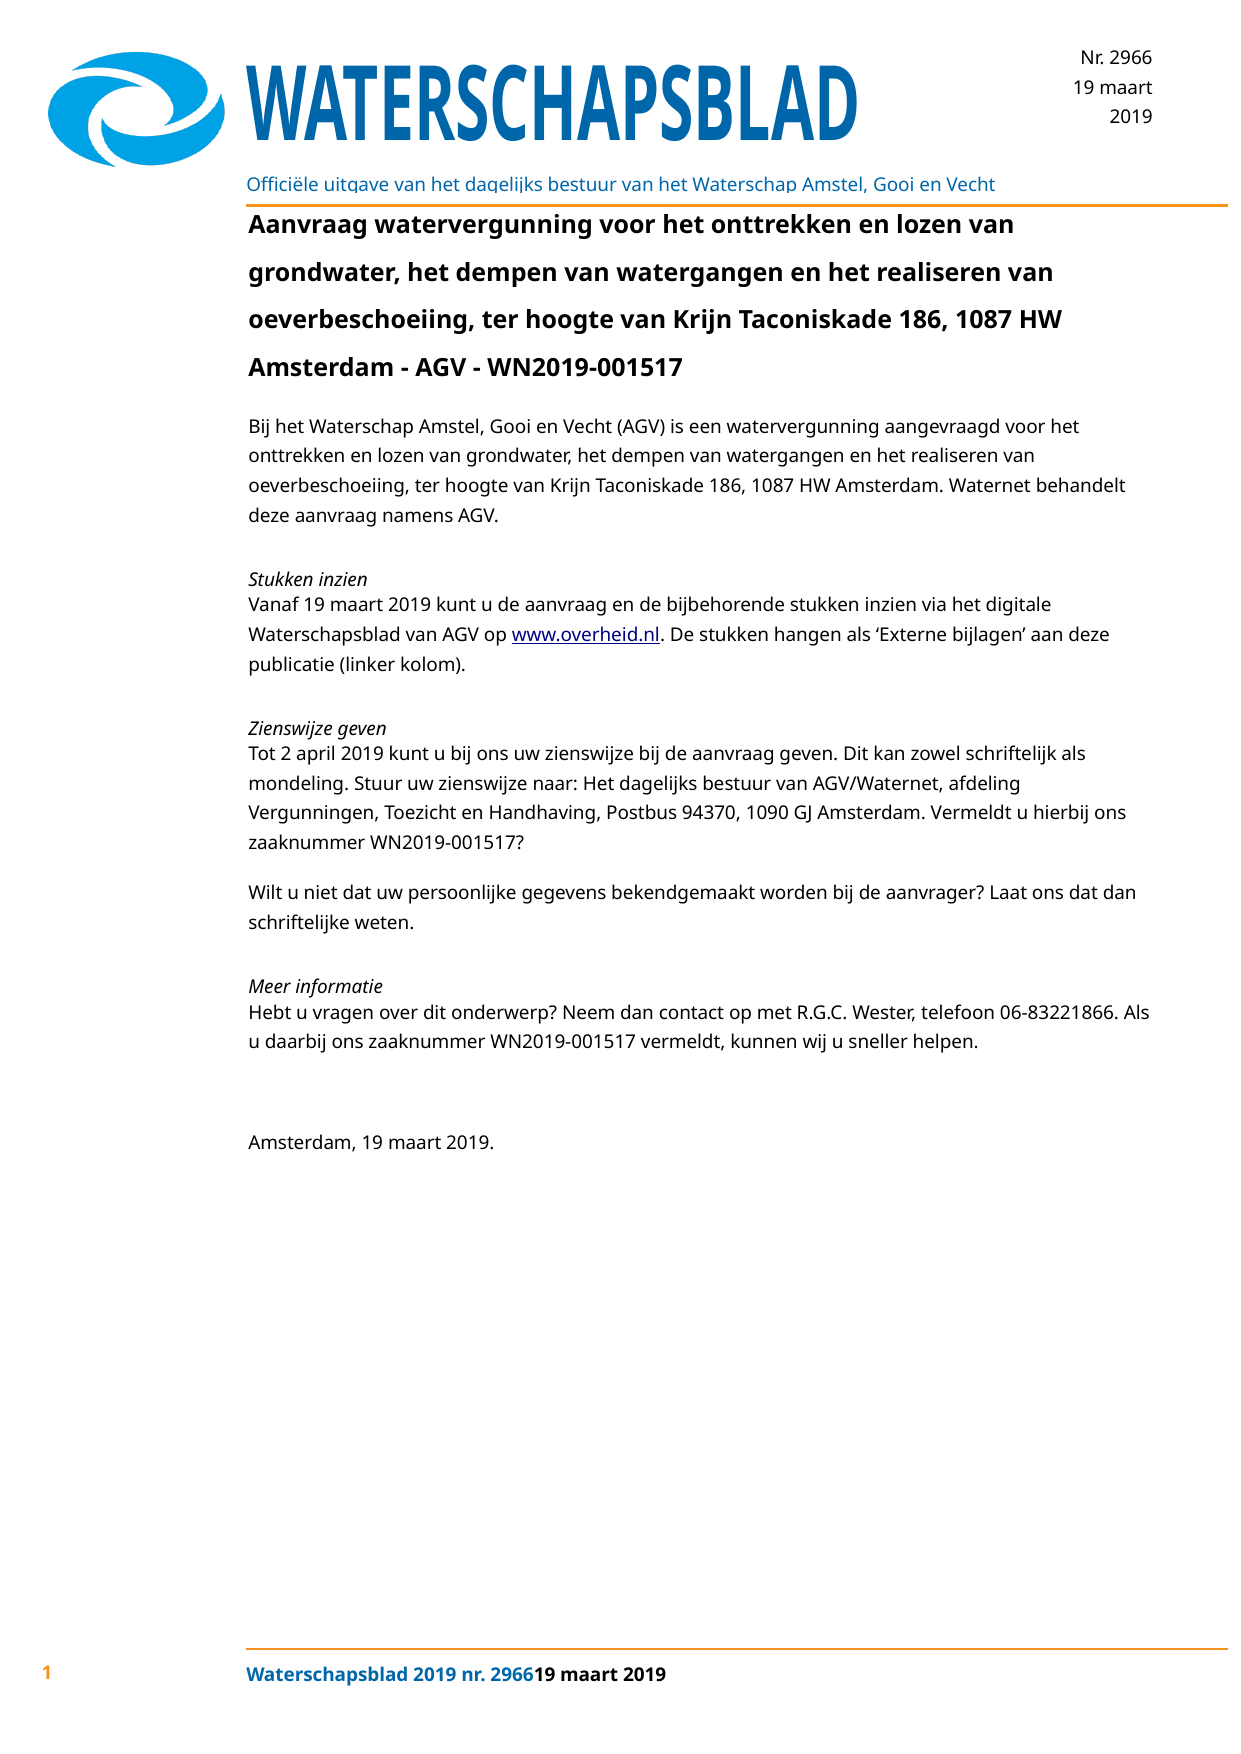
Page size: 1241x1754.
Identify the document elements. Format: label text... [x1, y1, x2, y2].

text Amsterdam, 19 maart 2019. [248, 1129, 1152, 1155]
text Zienswijze geven [248, 715, 1152, 740]
text Hebt u vragen over dit onderwerp? Neem dan contact op met R.G.C. Wester, telefoon 06-83221866. Als u daarbij ons zaaknummer WN2019-001517 vermeldt, kunnen wij u sneller helpen. [248, 999, 1152, 1054]
picture [41, 47, 231, 172]
text Meer informatie [248, 973, 1152, 999]
text Stukken inzien [248, 566, 1152, 592]
text Wilt u niet dat uw persoonlijke gegevens bekendgemaakt worden bij de aanvrager? Laat ons dat dan schriftelijke weten. [248, 879, 1152, 935]
text Tot 2 april 2019 kunt u bij ons uw zienswijze bij de aanvraag geven. Dit kan zowel schriftelijk als mondeling. Stuur uw zienswijze naar: Het dagelijks bestuur van AGV/Waternet, afdeling Vergunningen, Toezicht en Handhaving, Postbus 94370, 1090 GJ Amsterdam. Vermeldt u hierbij ons zaaknummer WN2019-001517? [248, 740, 1152, 855]
text Bij het Waterschap Amstel, Gooi en Vecht (AGV) is een watervergunning aangevraagd voor het onttrekken en lozen van grondwater, het dempen van watergangen en het realiseren van oeverbeschoeiing, ter hoogte van Krijn Taconiskade 186, 1087 HW Amsterdam. Waternet behandelt deze aanvraag namens AGV. [248, 413, 1152, 528]
text Vanaf 19 maart 2019 kunt u de aanvraag en de bijbehorende stukken inzien via het digitale Waterschapsblad van AGV op www.overheid.nl. De stukken hangen als ‘Externe bijlagen’ aan deze publicatie (linker kolom). [248, 592, 1152, 676]
text Aanvraag watervergunning voor het onttrekken en lozen van grondwater, het dempen van watergangen en het realiseren van oeverbeschoeiing, ter hoogte van Krijn Taconiskade 186, 1087 HW Amsterdam - AGV - WN2019-001517 [248, 207, 1152, 384]
